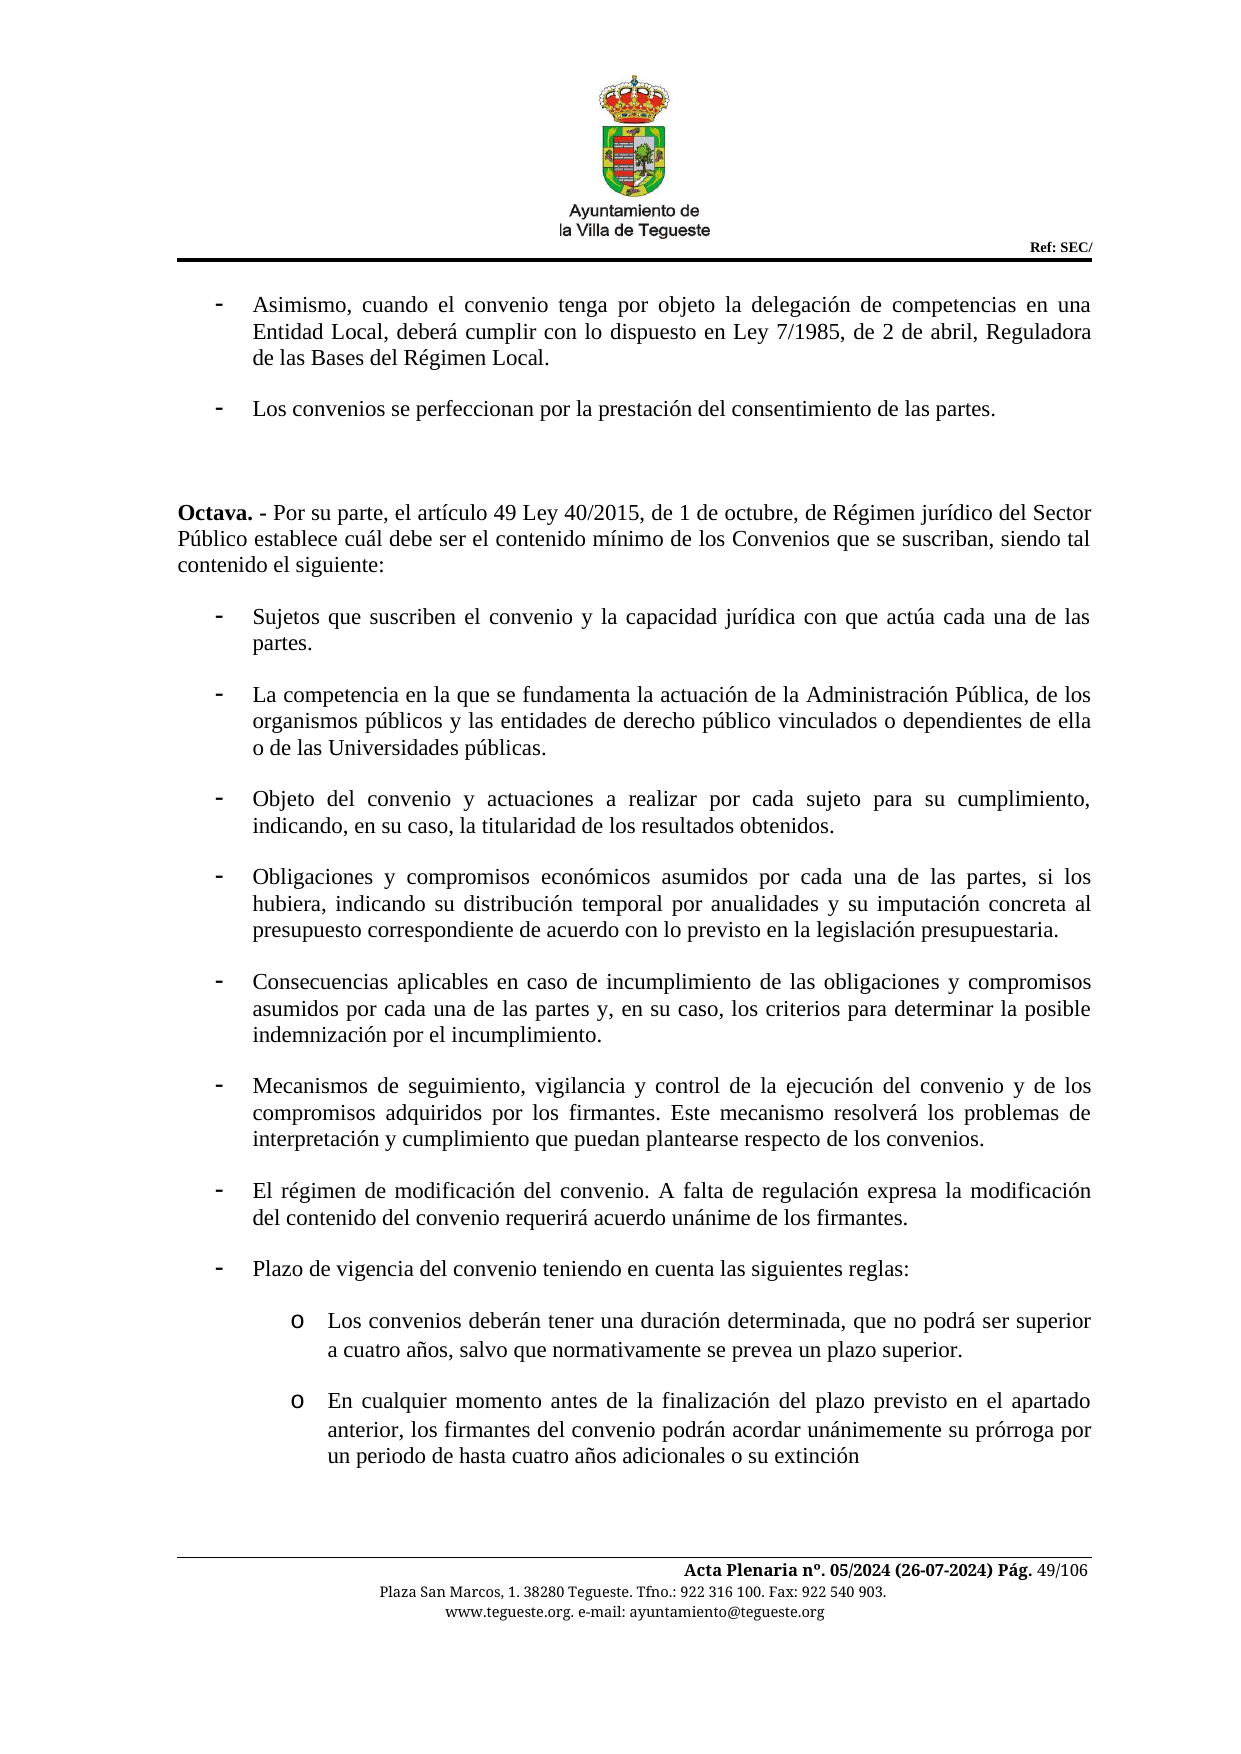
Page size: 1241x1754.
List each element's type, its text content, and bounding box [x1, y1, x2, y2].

list Plazo de vigencia del convenio teniendo en cuenta las siguientes reglas: [215, 1255, 1092, 1282]
text Octava. - Por su parte, el artículo 49 Ley 40/2015, de 1 de octubre, de Régimen jurídico del Sector Público establece cuál debe ser el contenido mínimo de los Convenios que se suscriban, siendo tal contenido el siguiente: [177, 499, 1092, 578]
list Asimismo, cuando el convenio tenga por objeto la delegación de competencias en una Entidad Local, deberá cumplir con lo dispuesto en Ley 7/1985, de 2 de abril, Reguladora de las Bases del Régimen Local. [215, 291, 1092, 371]
list Sujetos que suscriben el convenio y la capacidad jurídica con que actúa cada una de las partes. [215, 603, 1092, 656]
list Mecanismos de seguimiento, vigilancia y control de la ejecución del convenio y de los compromisos adquiridos por los firmantes. Este mecanismo resolverá los problemas de interpretación y cumplimiento que puedan plantearse respecto de los convenios. [215, 1072, 1092, 1152]
list Los convenios deberán tener una duración determinada, que no podrá ser superior a cuatro años, salvo que normativamente se prevea un plazo superior. [290, 1307, 1092, 1362]
list Consecuencias aplicables en caso de incumplimiento de las obligaciones y compromisos asumidos por cada una de las partes y, en su caso, los criterios para determinar la posible indemnización por el incumplimiento. [215, 968, 1092, 1047]
list El régimen de modificación del convenio. A falta de regulación expresa la modificación del contenido del convenio requerirá acuerdo unánime de los firmantes. [215, 1177, 1092, 1230]
list Los convenios se perfeccionan por la prestación del consentimiento de las partes. [215, 396, 1092, 422]
list Obligaciones y compromisos económicos asumidos por cada una de las partes, si los hubiera, indicando su distribución temporal por anualidades y su imputación concreta al presupuesto correspondiente de acuerdo con lo previsto en la legislación presupuestaria. [215, 863, 1092, 943]
list Objeto del convenio y actuaciones a realizar por cada sujeto para su cumplimiento, indicando, en su caso, la titularidad de los resultados obtenidos. [215, 785, 1092, 838]
list La competencia en la que se fundamenta la actuación de la Administración Pública, de los organismos públicos y las entidades de derecho público vinculados o dependientes de ella o de las Universidades públicas. [215, 681, 1092, 760]
list En cualquier momento antes de la finalización del plazo previsto en el apartado anterior, los firmantes del convenio podrán acordar unánimemente su prórroga por un periodo de hasta cuatro años adicionales o su extinción [290, 1387, 1092, 1468]
